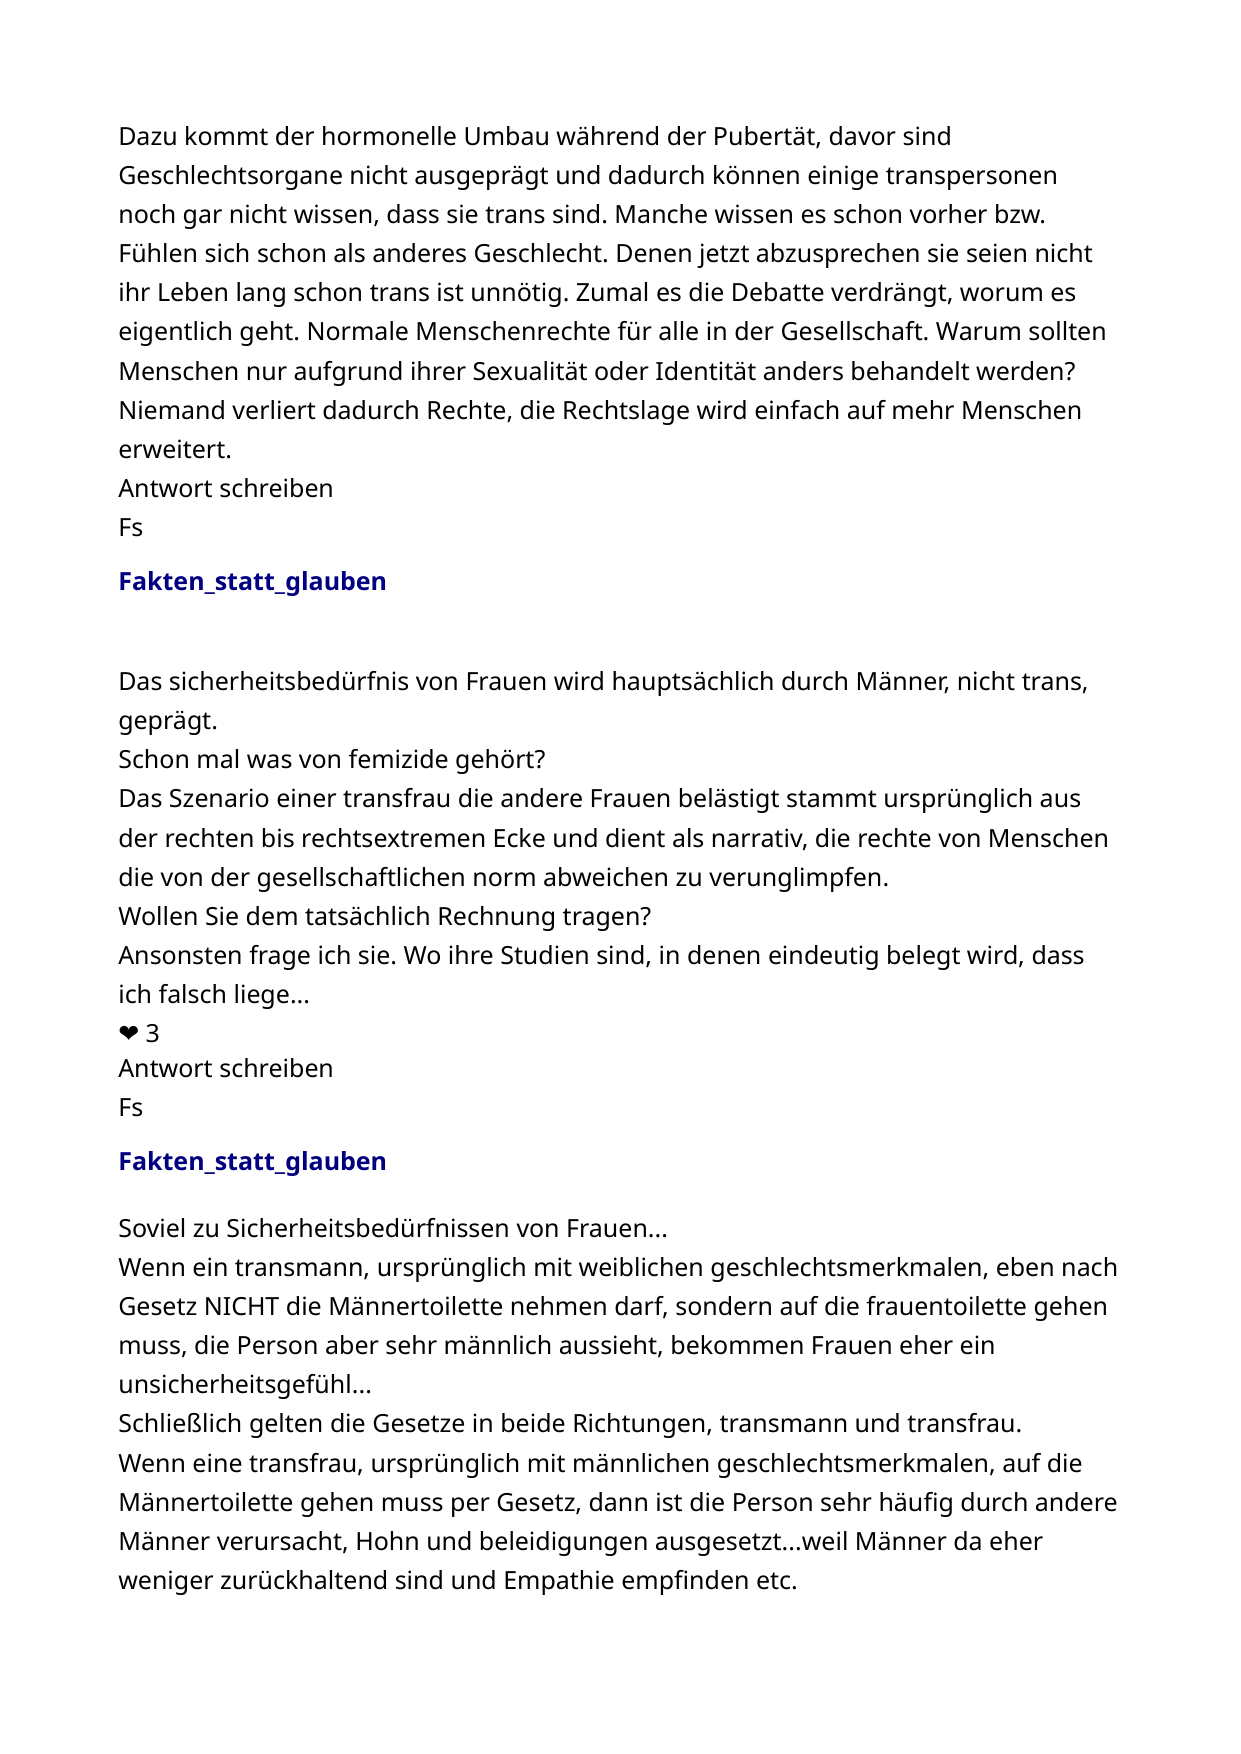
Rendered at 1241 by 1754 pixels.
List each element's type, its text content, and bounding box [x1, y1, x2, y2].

text Dazu kommt der hormonelle Umbau während der Pubertät, davor sind Geschlechtsorgane nicht ausgeprägt und dadurch können einige transpersonen noch gar nicht wissen, dass sie trans sind. Manche wissen es schon vorher bzw. Fühlen sich schon als anderes Geschlecht. Denen jetzt abzusprechen sie seien nicht ihr Leben lang schon trans ist unnötig. Zumal es die Debatte verdrängt, worum es eigentlich geht. Normale Menschenrechte für alle in der Gesellschaft. Warum sollten Menschen nur aufgrund ihrer Sexualität oder Identität anders behandelt werden? Niemand verliert dadurch Rechte, die Rechtslage wird einfach auf mehr Menschen erweitert. [118, 118, 1122, 466]
subtitle Fakten_statt_glauben [118, 1143, 1122, 1177]
text Ansonsten frage ich sie. Wo ihre Studien sind, in denen eindeutig belegt wird, dass ich falsch liege... [118, 938, 1122, 1011]
text Schließlich gelten die Gesetze in beide Richtungen, transmann und transfrau. [118, 1406, 1122, 1440]
text Schon mal was von femizide gehört? [118, 742, 1122, 776]
text Fs [118, 1089, 1122, 1123]
text Das Szenario einer transfrau die andere Frauen belästigt stammt ursprünglich aus der rechten bis rechtsextremen Ecke und dient als narrativ, die rechte von Menschen die von der gesellschaftlichen norm abweichen zu verunglimpfen. [118, 781, 1122, 893]
text Antwort schreiben [118, 471, 1122, 505]
text Das sicherheitsbedürfnis von Frauen wird hauptsächlich durch Männer, nicht trans, geprägt. [118, 664, 1122, 737]
text Soviel zu Sicherheitsbedürfnissen von Frauen... [118, 1210, 1122, 1244]
text Antwort schreiben [118, 1050, 1122, 1084]
subtitle Fakten_statt_glauben [118, 563, 1122, 598]
text ❤️ 3 [118, 1016, 1122, 1050]
text Wenn ein transmann, ursprünglich mit weiblichen geschlechtsmerkmalen, eben nach Gesetz NICHT die Männertoilette nehmen darf, sondern auf die frauentoilette gehen muss, die Person aber sehr männlich aussieht, bekommen Frauen eher ein unsicherheitsgefühl... [118, 1249, 1122, 1401]
text Fs [118, 510, 1122, 544]
text Wenn eine transfrau, ursprünglich mit männlichen geschlechtsmerkmalen, auf die Männertoilette gehen muss per Gesetz, dann ist die Person sehr häufig durch andere Männer verursacht, Hohn und beleidigungen ausgesetzt...weil Männer da eher weniger zurückhaltend sind und Empathie empfinden etc. [118, 1445, 1122, 1597]
text Wollen Sie dem tatsächlich Rechnung tragen? [118, 899, 1122, 933]
